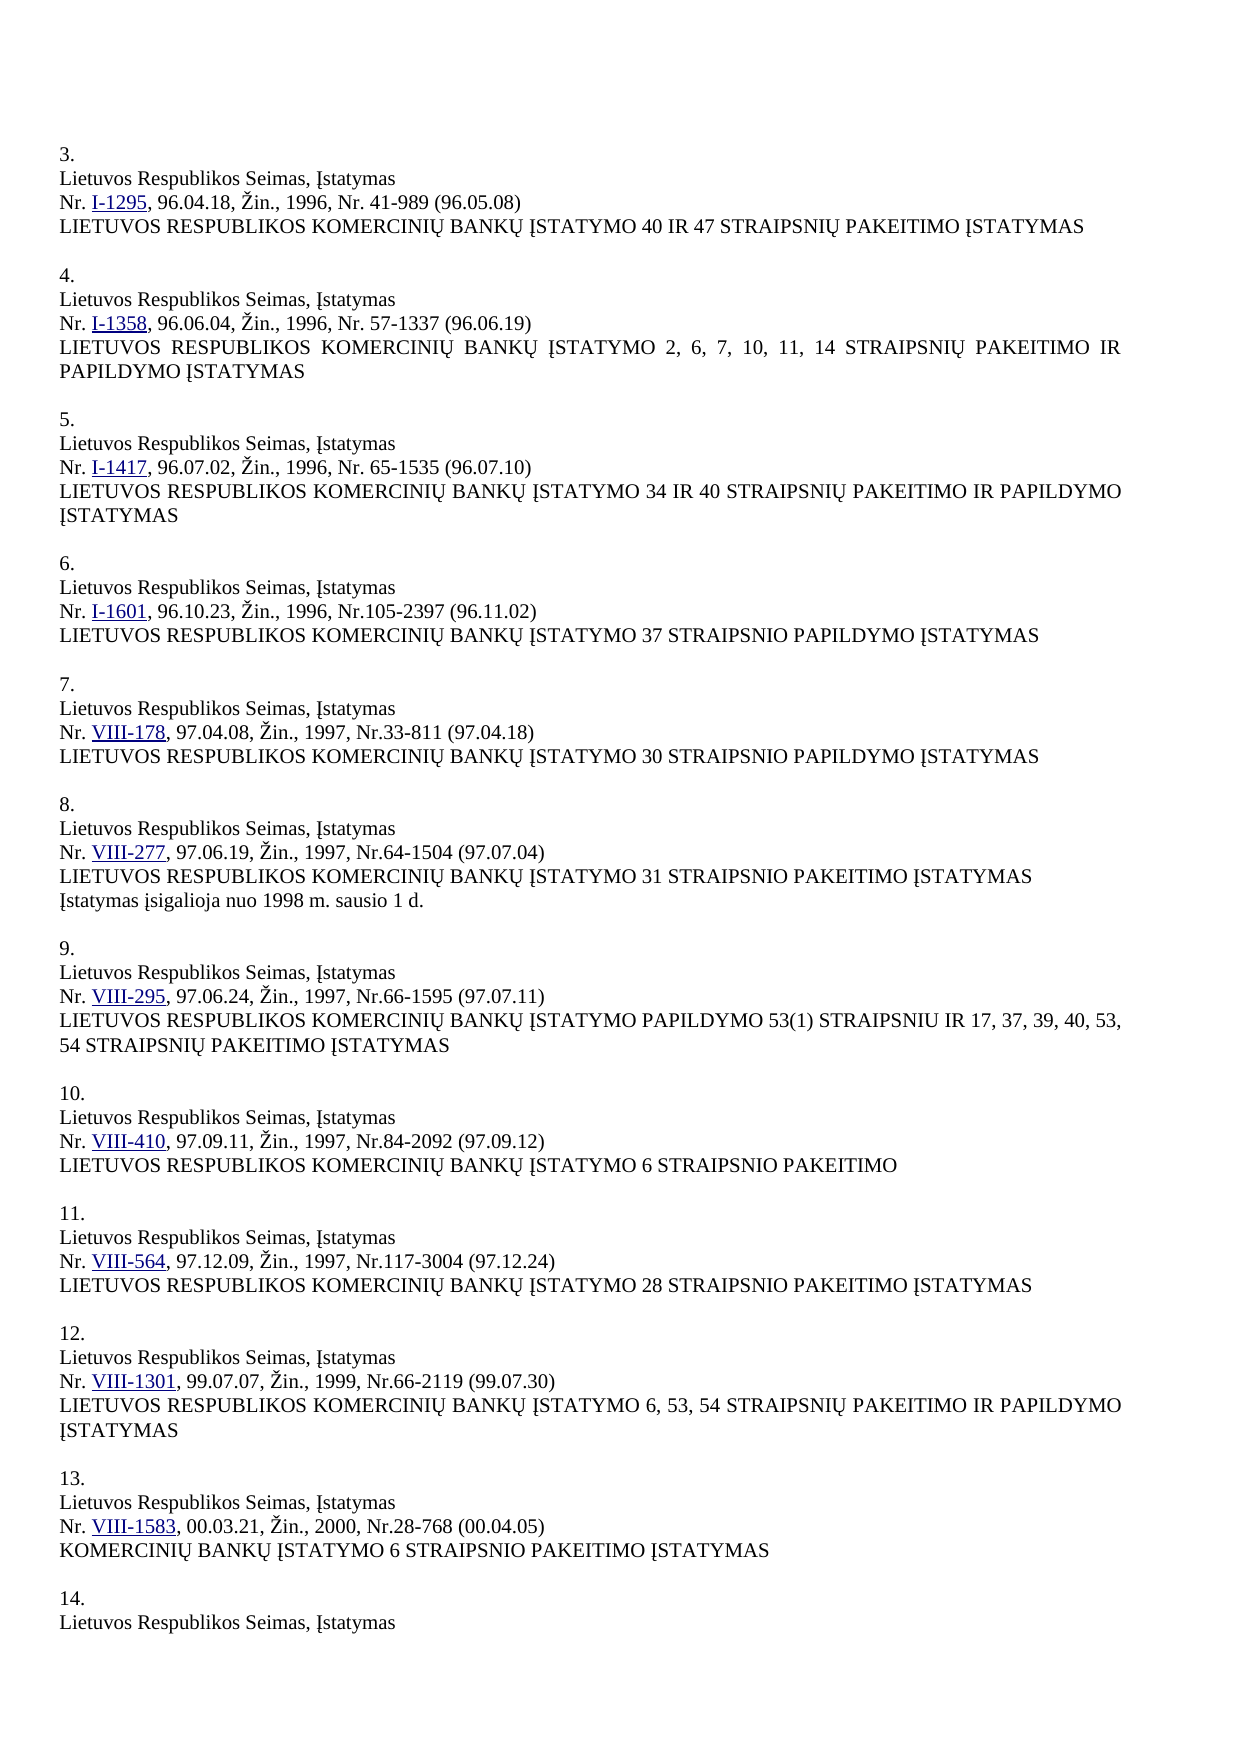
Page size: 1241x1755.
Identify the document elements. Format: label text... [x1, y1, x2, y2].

text Įstatymas įsigalioja nuo 1998 m. sausio 1 d. [59, 888, 1122, 912]
text LIETUVOS RESPUBLIKOS KOMERCINIŲ BANKŲ ĮSTATYMO 6 STRAIPSNIO PAKEITIMO [59, 1153, 1122, 1177]
text Nr. VIII-1583, 00.03.21, Žin., 2000, Nr.28-768 (00.04.05) [59, 1514, 1122, 1538]
text Lietuvos Respublikos Seimas, Įstatymas [59, 431, 1122, 455]
text Lietuvos Respublikos Seimas, Įstatymas [59, 816, 1122, 840]
text 4. [59, 262, 1122, 287]
text 13. [59, 1466, 1122, 1490]
text Nr. I-1601, 96.10.23, Žin., 1996, Nr.105-2397 (96.11.02) [59, 599, 1122, 623]
text Lietuvos Respublikos Seimas, Įstatymas [59, 287, 1122, 311]
text Lietuvos Respublikos Seimas, Įstatymas [59, 1490, 1122, 1514]
text Lietuvos Respublikos Seimas, Įstatymas [59, 1345, 1122, 1369]
text Lietuvos Respublikos Seimas, Įstatymas [59, 1105, 1122, 1129]
text 11. [59, 1201, 1122, 1225]
text 7. [59, 672, 1122, 696]
text Nr. I-1295, 96.04.18, Žin., 1996, Nr. 41-989 (96.05.08) [59, 190, 1122, 214]
text Nr. VIII-277, 97.06.19, Žin., 1997, Nr.64-1504 (97.07.04) [59, 840, 1122, 864]
text 5. [59, 407, 1122, 431]
text LIETUVOS RESPUBLIKOS KOMERCINIŲ BANKŲ ĮSTATYMO 37 STRAIPSNIO PAPILDYMO ĮSTATYMAS [59, 623, 1122, 647]
text 12. [59, 1321, 1122, 1345]
text Lietuvos Respublikos Seimas, Įstatymas [59, 960, 1122, 984]
text LIETUVOS RESPUBLIKOS KOMERCINIŲ BANKŲ ĮSTATYMO 34 IR 40 STRAIPSNIŲ PAKEITIMO IR PAPILDYMO ĮSTATYMAS [59, 479, 1122, 527]
text Lietuvos Respublikos Seimas, Įstatymas [59, 696, 1122, 720]
text Nr. VIII-295, 97.06.24, Žin., 1997, Nr.66-1595 (97.07.11) [59, 984, 1122, 1008]
text LIETUVOS RESPUBLIKOS KOMERCINIŲ BANKŲ ĮSTATYMO 30 STRAIPSNIO PAPILDYMO ĮSTATYMAS [59, 744, 1122, 768]
text 14. [59, 1586, 1122, 1610]
text Lietuvos Respublikos Seimas, Įstatymas [59, 166, 1122, 190]
text Nr. I-1358, 96.06.04, Žin., 1996, Nr. 57-1337 (96.06.19) [59, 311, 1122, 335]
text Lietuvos Respublikos Seimas, Įstatymas [59, 1610, 1122, 1634]
text LIETUVOS RESPUBLIKOS KOMERCINIŲ BANKŲ ĮSTATYMO 6, 53, 54 STRAIPSNIŲ PAKEITIMO IR PAPILDYMO ĮSTATYMAS [59, 1393, 1122, 1442]
text LIETUVOS RESPUBLIKOS KOMERCINIŲ BANKŲ ĮSTATYMO 28 STRAIPSNIO PAKEITIMO ĮSTATYMAS [59, 1273, 1122, 1297]
text Nr. VIII-410, 97.09.11, Žin., 1997, Nr.84-2092 (97.09.12) [59, 1129, 1122, 1153]
text Nr. VIII-1301, 99.07.07, Žin., 1999, Nr.66-2119 (99.07.30) [59, 1369, 1122, 1393]
text Nr. I-1417, 96.07.02, Žin., 1996, Nr. 65-1535 (96.07.10) [59, 455, 1122, 479]
text 9. [59, 936, 1122, 960]
text KOMERCINIŲ BANKŲ ĮSTATYMO 6 STRAIPSNIO PAKEITIMO ĮSTATYMAS [59, 1538, 1122, 1562]
text 8. [59, 792, 1122, 816]
text 10. [59, 1081, 1122, 1105]
text LIETUVOS RESPUBLIKOS KOMERCINIŲ BANKŲ ĮSTATYMO PAPILDYMO 53(1) STRAIPSNIU IR 17, 37, 39, 40, 53, 54 STRAIPSNIŲ PAKEITIMO ĮSTATYMAS [59, 1008, 1122, 1057]
text LIETUVOS RESPUBLIKOS KOMERCINIŲ BANKŲ ĮSTATYMO 2, 6, 7, 10, 11, 14 STRAIPSNIŲ PAKEITIMO IR PAPILDYMO ĮSTATYMAS [59, 335, 1122, 383]
text Nr. VIII-564, 97.12.09, Žin., 1997, Nr.117-3004 (97.12.24) [59, 1249, 1122, 1273]
text LIETUVOS RESPUBLIKOS KOMERCINIŲ BANKŲ ĮSTATYMO 40 IR 47 STRAIPSNIŲ PAKEITIMO ĮSTATYMAS [59, 214, 1122, 238]
text 6. [59, 551, 1122, 575]
text 3. [59, 142, 1122, 166]
text Lietuvos Respublikos Seimas, Įstatymas [59, 575, 1122, 599]
text Lietuvos Respublikos Seimas, Įstatymas [59, 1225, 1122, 1249]
text Nr. VIII-178, 97.04.08, Žin., 1997, Nr.33-811 (97.04.18) [59, 720, 1122, 744]
text LIETUVOS RESPUBLIKOS KOMERCINIŲ BANKŲ ĮSTATYMO 31 STRAIPSNIO PAKEITIMO ĮSTATYMAS [59, 864, 1122, 888]
